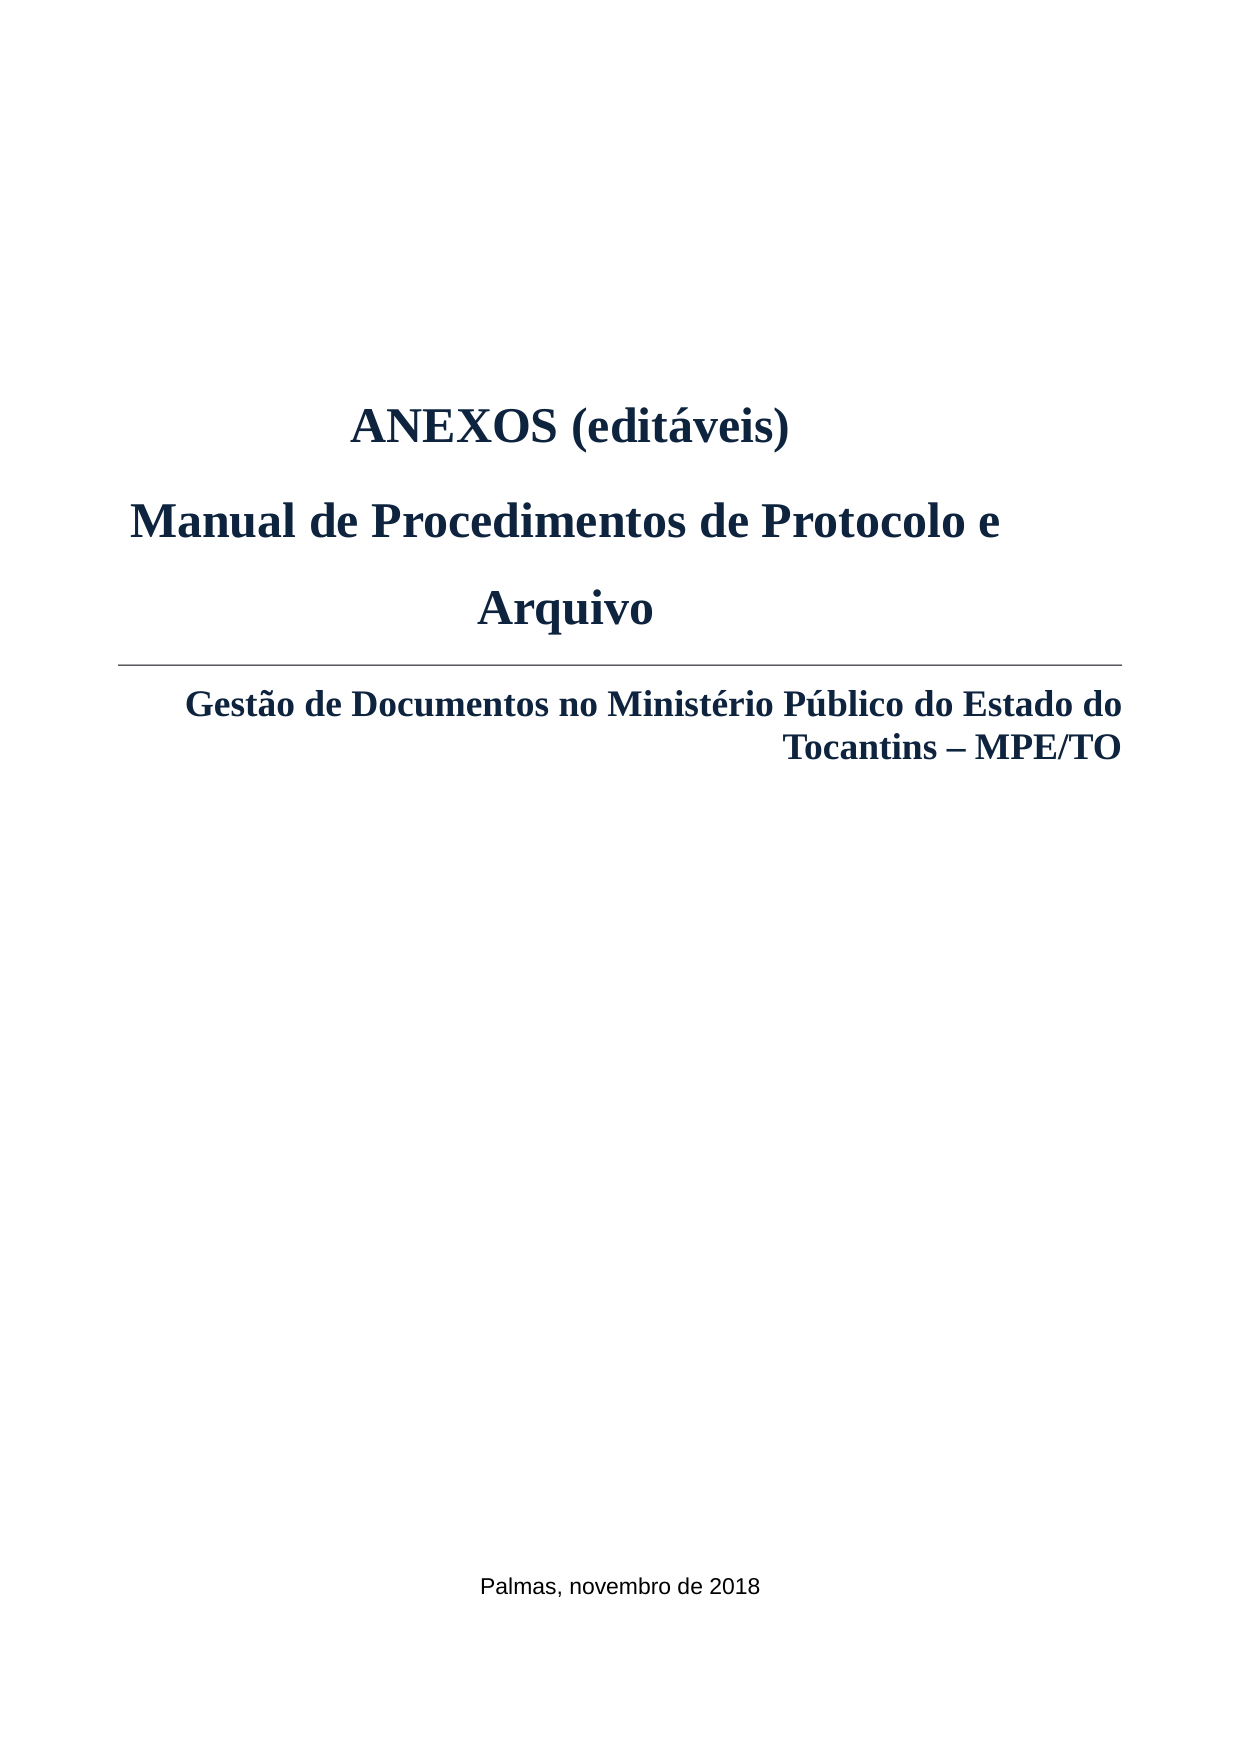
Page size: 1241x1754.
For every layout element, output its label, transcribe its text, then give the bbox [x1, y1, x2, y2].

text Palmas, novembro de 2018 [118, 1573, 1122, 1599]
text ANEXOS (editáveis) [118, 396, 1013, 453]
text Gestão de Documentos no Ministério Público do Estado do Tocantins – MPE/TO [118, 681, 1122, 767]
text Manual de Procedimentos de Protocolo e Arquivo [118, 491, 1013, 635]
